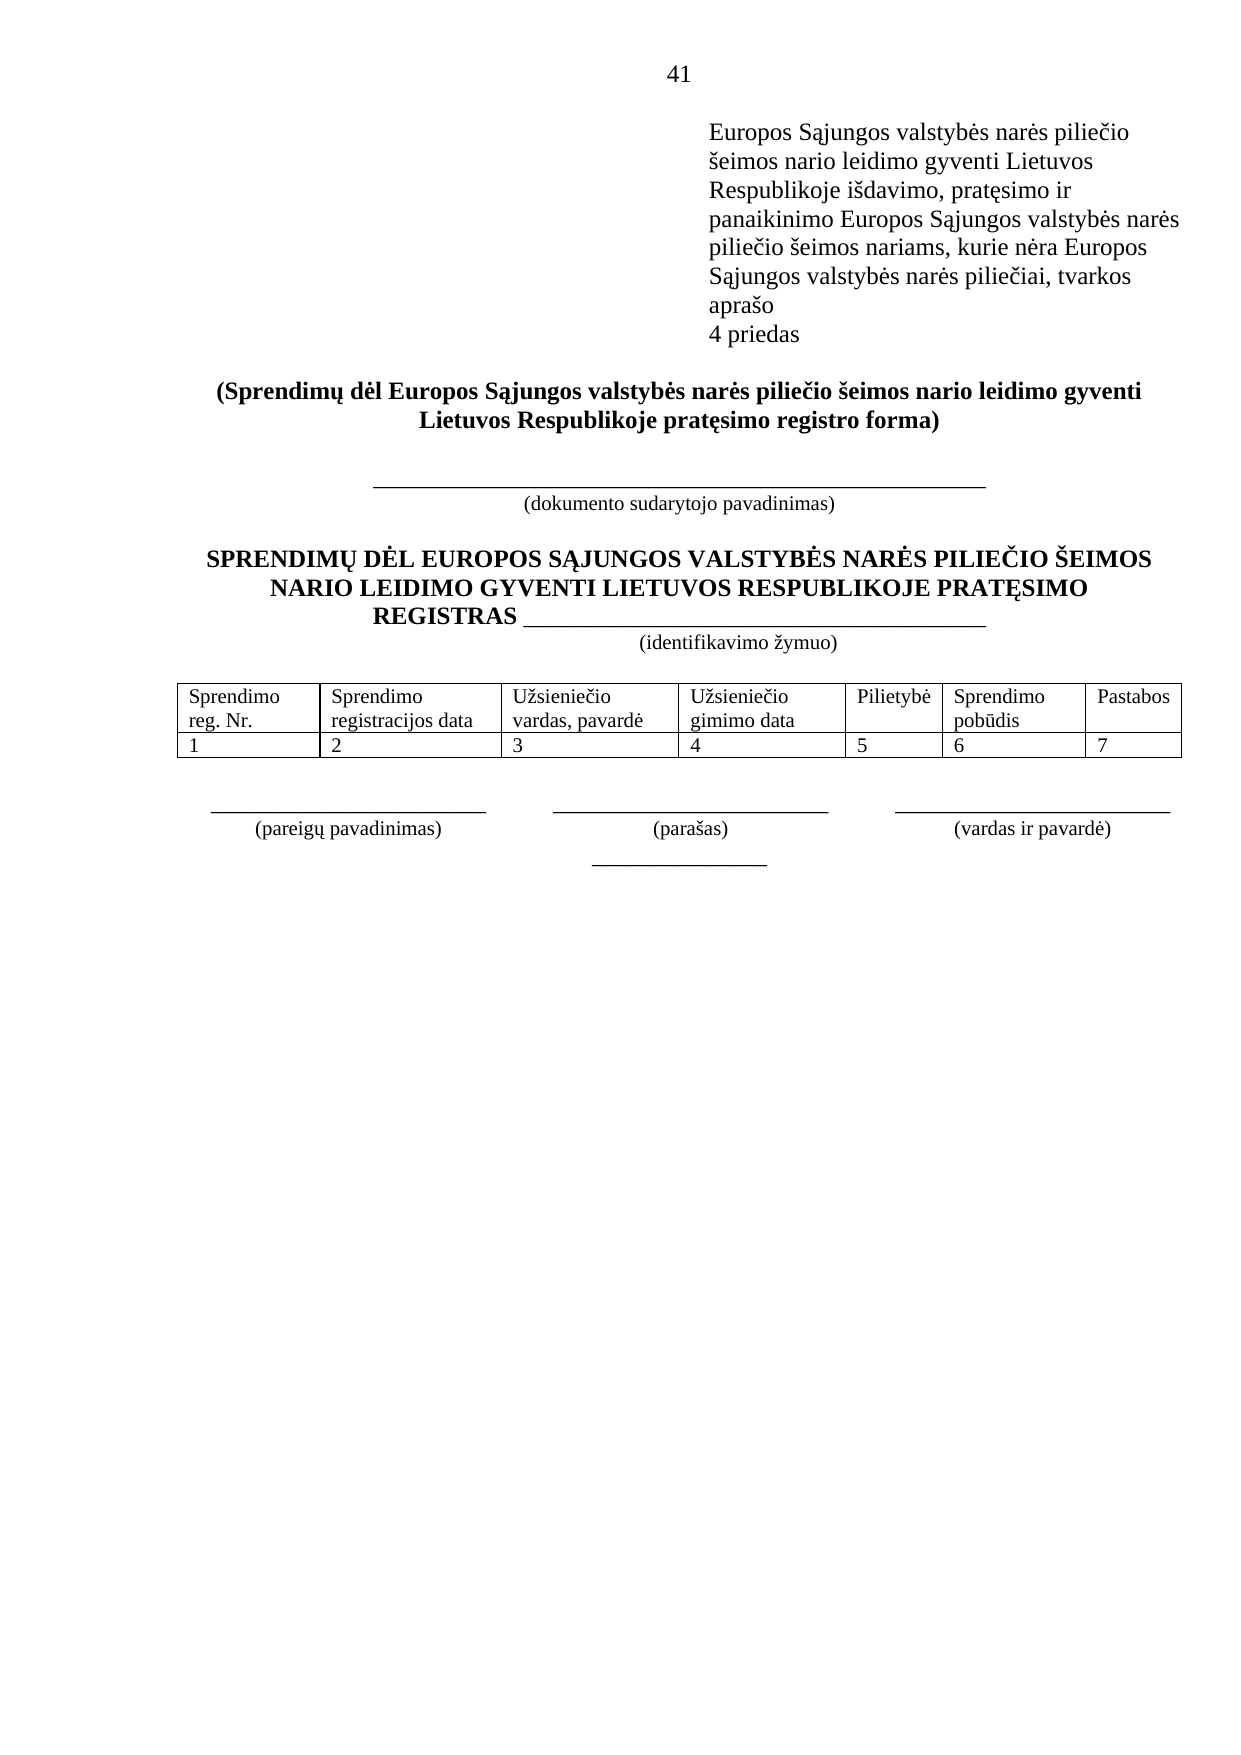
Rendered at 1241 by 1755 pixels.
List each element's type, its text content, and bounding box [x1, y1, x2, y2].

table_header Sprendimo registracijos data [321, 684, 501, 732]
table_header Pilietybė [846, 684, 942, 732]
text Respublikoje išdavimo, pratęsimo ir [177, 175, 1181, 204]
text aprašo [177, 290, 1181, 319]
text ______________ [177, 840, 1181, 869]
text šeimos nario leidimo gyventi Lietuvos [177, 146, 1181, 175]
table_cell 7 [1086, 733, 1181, 757]
table_cell 6 [943, 733, 1085, 757]
text 4 priedas [177, 319, 1181, 347]
table_header Sprendimo reg. Nr. [178, 684, 319, 732]
table_cell (vardas ir pavardė) [862, 816, 1204, 840]
table_header Pastabos [1086, 684, 1181, 732]
table_header ______________________ [519, 787, 862, 816]
text _________________________________________________ [177, 462, 1181, 491]
text (Sprendimų dėl Europos Sąjungos valstybės narės piliečio šeimos nario leidimo gyventi Lietuvos Respublikoje pratęsimo registro forma) [177, 376, 1181, 434]
text Europos Sąjungos valstybės narės piliečio [177, 117, 1181, 146]
table_cell 5 [846, 733, 942, 757]
text NARIO LEIDIMO GYVENTI LIETUVOS RESPUBLIKOJE PRATĘSIMO [177, 573, 1181, 601]
table_cell (parašas) [519, 816, 862, 840]
table_cell 4 [679, 733, 845, 757]
table_cell 3 [502, 733, 678, 757]
table_cell (pareigų pavadinimas) [177, 816, 519, 840]
text REGISTRAS _____________________________________ [177, 601, 1181, 630]
text (identifikavimo žymuo) [295, 630, 1181, 654]
text panaikinimo Europos Sąjungos valstybės narės [177, 204, 1181, 232]
text SPRENDIMŲ DĖL EUROPOS SĄJUNGOS VALSTYBĖS NARĖS PILIEČIO ŠEIMOS [177, 544, 1181, 573]
table_header Užsieniečio vardas, pavardė [502, 684, 678, 732]
text Sąjungos valstybės narės piliečiai, tvarkos [177, 261, 1181, 290]
table_header ______________________ [862, 787, 1204, 816]
table_header ______________________ [177, 787, 519, 816]
table_header Užsieniečio gimimo data [679, 684, 845, 732]
table_header Sprendimo pobūdis [943, 684, 1085, 732]
text (dokumento sudarytojo pavadinimas) [177, 491, 1181, 515]
table_cell 2 [321, 733, 501, 757]
table_cell 1 [178, 733, 319, 757]
text piliečio šeimos nariams, kurie nėra Europos [177, 232, 1181, 261]
